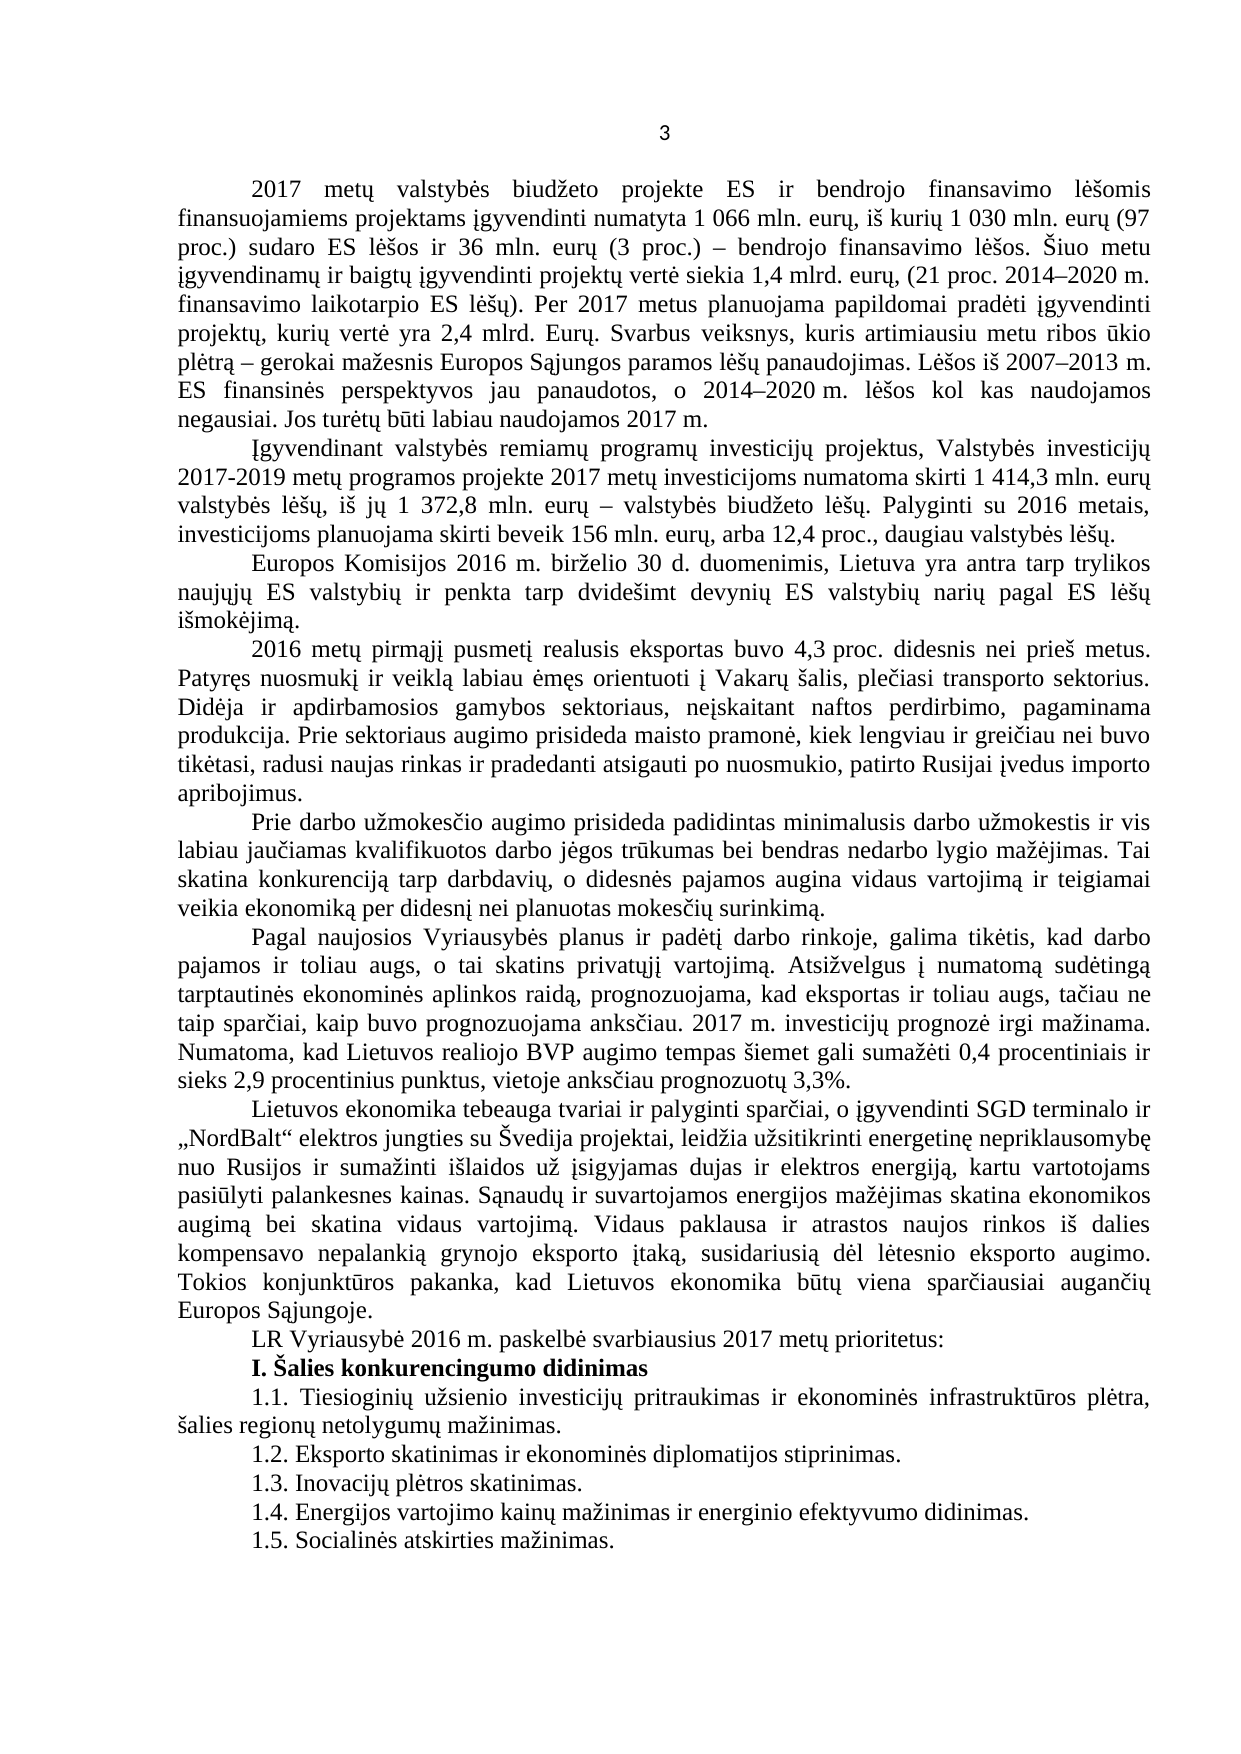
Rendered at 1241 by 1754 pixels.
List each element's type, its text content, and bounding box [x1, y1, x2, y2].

text LR Vyriausybė 2016 m. paskelbė svarbiausius 2017 metų prioritetus: [177, 1324, 1152, 1353]
text Pagal naujosios Vyriausybės planus ir padėtį darbo rinkoje, galima tikėtis, kad darbo pajamos ir toliau augs, o tai skatins privatųjį vartojimą. Atsižvelgus į numatomą sudėtingą tarptautinės ekonominės aplinkos raidą, prognozuojama, kad eksportas ir toliau augs, tačiau ne taip sparčiai, kaip buvo prognozuojama anksčiau. 2017 m. investicijų prognozė irgi mažinama. Numatoma, kad Lietuvos realiojo BVP augimo tempas šiemet gali sumažėti 0,4 procentiniais ir sieks 2,9 procentinius punktus, vietoje anksčiau prognozuotų 3,3%. [177, 922, 1152, 1094]
text 1.2. Eksporto skatinimas ir ekonominės diplomatijos stiprinimas. [177, 1439, 1152, 1468]
text Europos Komisijos 2016 m. birželio 30 d. duomenimis, Lietuva yra antra tarp trylikos naujųjų ES valstybių ir penkta tarp dvidešimt devynių ES valstybių narių pagal ES lėšų išmokėjimą. [177, 548, 1152, 634]
text 1.4. Energijos vartojimo kainų mažinimas ir energinio efektyvumo didinimas. [177, 1497, 1152, 1525]
text Lietuvos ekonomika tebeauga tvariai ir palyginti sparčiai, o įgyvendinti SGD terminalo ir „NordBalt“ elektros jungties su Švedija projektai, leidžia užsitikrinti energetinę nepriklausomybę nuo Rusijos ir sumažinti išlaidos už įsigyjamas dujas ir elektros energiją, kartu vartotojams pasiūlyti palankesnes kainas. Sąnaudų ir suvartojamos energijos mažėjimas skatina ekonomikos augimą bei skatina vidaus vartojimą. Vidaus paklausa ir atrastos naujos rinkos iš dalies kompensavo nepalankią grynojo eksporto įtaką, susidariusią dėl lėtesnio eksporto augimo. Tokios konjunktūros pakanka, kad Lietuvos ekonomika būtų viena sparčiausiai augančių Europos Sąjungoje. [177, 1094, 1152, 1324]
text I. Šalies konkurencingumo didinimas [177, 1353, 1152, 1382]
text 1.1. Tiesioginių užsienio investicijų pritraukimas ir ekonominės infrastruktūros plėtra, šalies regionų netolygumų mažinimas. [177, 1382, 1152, 1439]
text 2017 metų valstybės biudžeto projekte ES ir bendrojo finansavimo lėšomis finansuojamiems projektams įgyvendinti numatyta 1 066 mln. eurų, iš kurių 1 030 mln. eurų (97 proc.) sudaro ES lėšos ir 36 mln. eurų (3 proc.) – bendrojo finansavimo lėšos. Šiuo metu įgyvendinamų ir baigtų įgyvendinti projektų vertė siekia 1,4 mlrd. eurų, (21 proc. 2014–2020 m. finansavimo laikotarpio ES lėšų). Per 2017 metus planuojama papildomai pradėti įgyvendinti projektų, kurių vertė yra 2,4 mlrd. Eurų. Svarbus veiksnys, kuris artimiausiu metu ribos ūkio plėtrą – gerokai mažesnis Europos Sąjungos paramos lėšų panaudojimas. Lėšos iš 2007–2013 m. ES finansinės perspektyvos jau panaudotos, o 2014–2020 m. lėšos kol kas naudojamos negausiai. Jos turėtų būti labiau naudojamos 2017 m. [177, 174, 1152, 433]
text 1.3. Inovacijų plėtros skatinimas. [177, 1468, 1152, 1497]
text 2016 metų pirmąjį pusmetį realusis eksportas buvo 4,3 proc. didesnis nei prieš metus. Patyręs nuosmukį ir veiklą labiau ėmęs orientuoti į Vakarų šalis, plečiasi transporto sektorius. Didėja ir apdirbamosios gamybos sektoriaus, neįskaitant naftos perdirbimo, pagaminama produkcija. Prie sektoriaus augimo prisideda maisto pramonė, kiek lengviau ir greičiau nei buvo tikėtasi, radusi naujas rinkas ir pradedanti atsigauti po nuosmukio, patirto Rusijai įvedus importo apribojimus. [177, 634, 1152, 807]
text 1.5. Socialinės atskirties mažinimas. [177, 1525, 1152, 1554]
text Įgyvendinant valstybės remiamų programų investicijų projektus, Valstybės investicijų 2017-2019 metų programos projekte 2017 metų investicijoms numatoma skirti 1 414,3 mln. eurų valstybės lėšų, iš jų 1 372,8 mln. eurų – valstybės biudžeto lėšų. Palyginti su 2016 metais, investicijoms planuojama skirti beveik 156 mln. eurų, arba 12,4 proc., daugiau valstybės lėšų. [177, 433, 1152, 548]
text Prie darbo užmokesčio augimo prisideda padidintas minimalusis darbo užmokestis ir vis labiau jaučiamas kvalifikuotos darbo jėgos trūkumas bei bendras nedarbo lygio mažėjimas. Tai skatina konkurenciją tarp darbdavių, o didesnės pajamos augina vidaus vartojimą ir teigiamai veikia ekonomiką per didesnį nei planuotas mokesčių surinkimą. [177, 807, 1152, 922]
